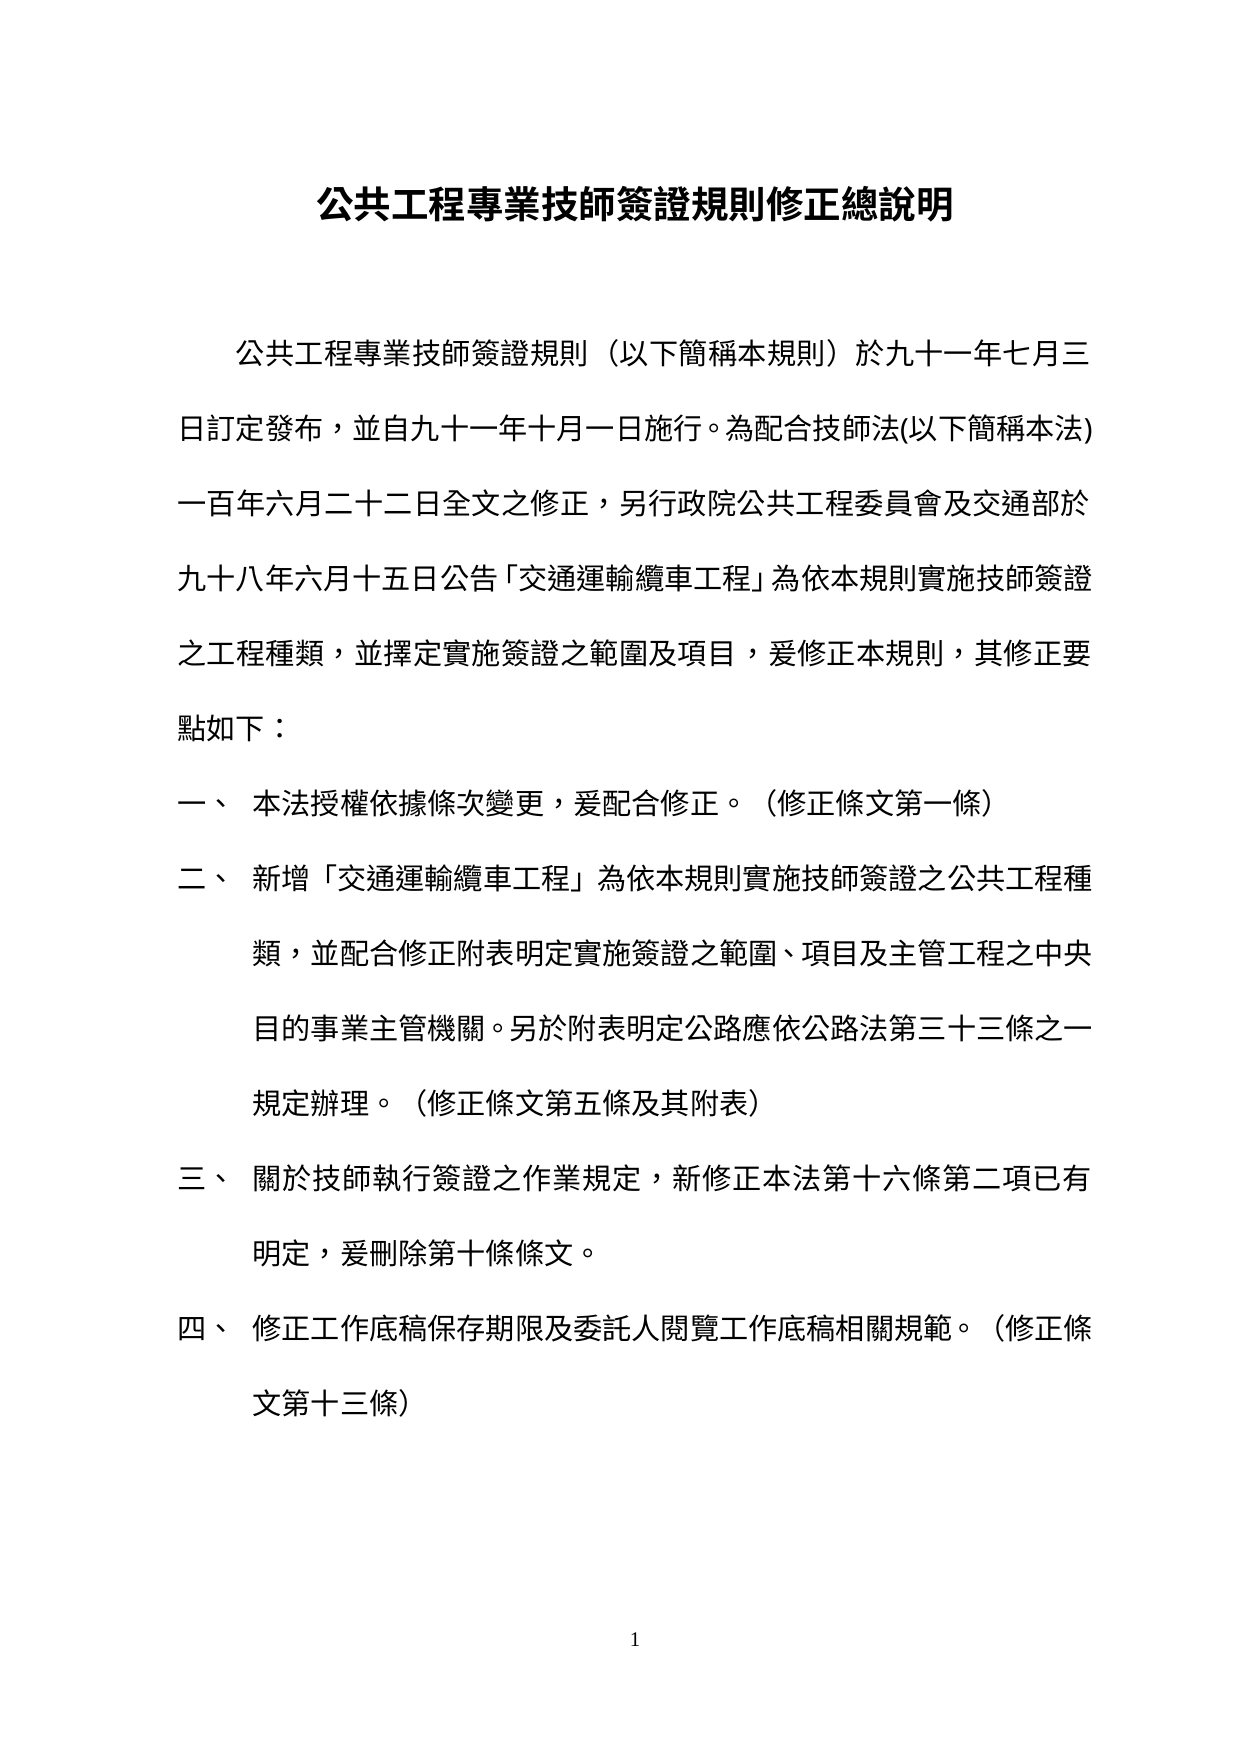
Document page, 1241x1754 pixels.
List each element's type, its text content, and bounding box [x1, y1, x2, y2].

text 公共工程專業技師簽證規則修正總說明 [177, 164, 1092, 239]
list 新增「交通運輸纜車工程」為依本規則實施技師簽證之公共工程種類，並配合修正附表明定實施簽證之範圍、項目及主管工程之中央目的事業主管機關。另於附表明定公路應依公路法第三十三條之一規定辦理。（修正條文第五條及其附表） [177, 839, 1092, 1139]
list 本法授權依據條次變更，爰配合修正。（修正條文第一條） [177, 764, 1092, 839]
list 修正工作底稿保存期限及委託人閱覽工作底稿相關規範。（修正條文第十三條） [177, 1289, 1092, 1439]
text 公共工程專業技師簽證規則（以下簡稱本規則）於九十一年七月三日訂定發布，並自九十一年十月一日施行。為配合技師法(以下簡稱本法)一百年六月二十二日全文之修正，另行政院公共工程委員會及交通部於九十八年六月十五日公告「交通運輸纜車工程」為依本規則實施技師簽證之工程種類，並擇定實施簽證之範圍及項目，爰修正本規則，其修正要點如下： [177, 314, 1092, 764]
list 關於技師執行簽證之作業規定，新修正本法第十六條第二項已有明定，爰刪除第十條條文。 [177, 1139, 1092, 1289]
